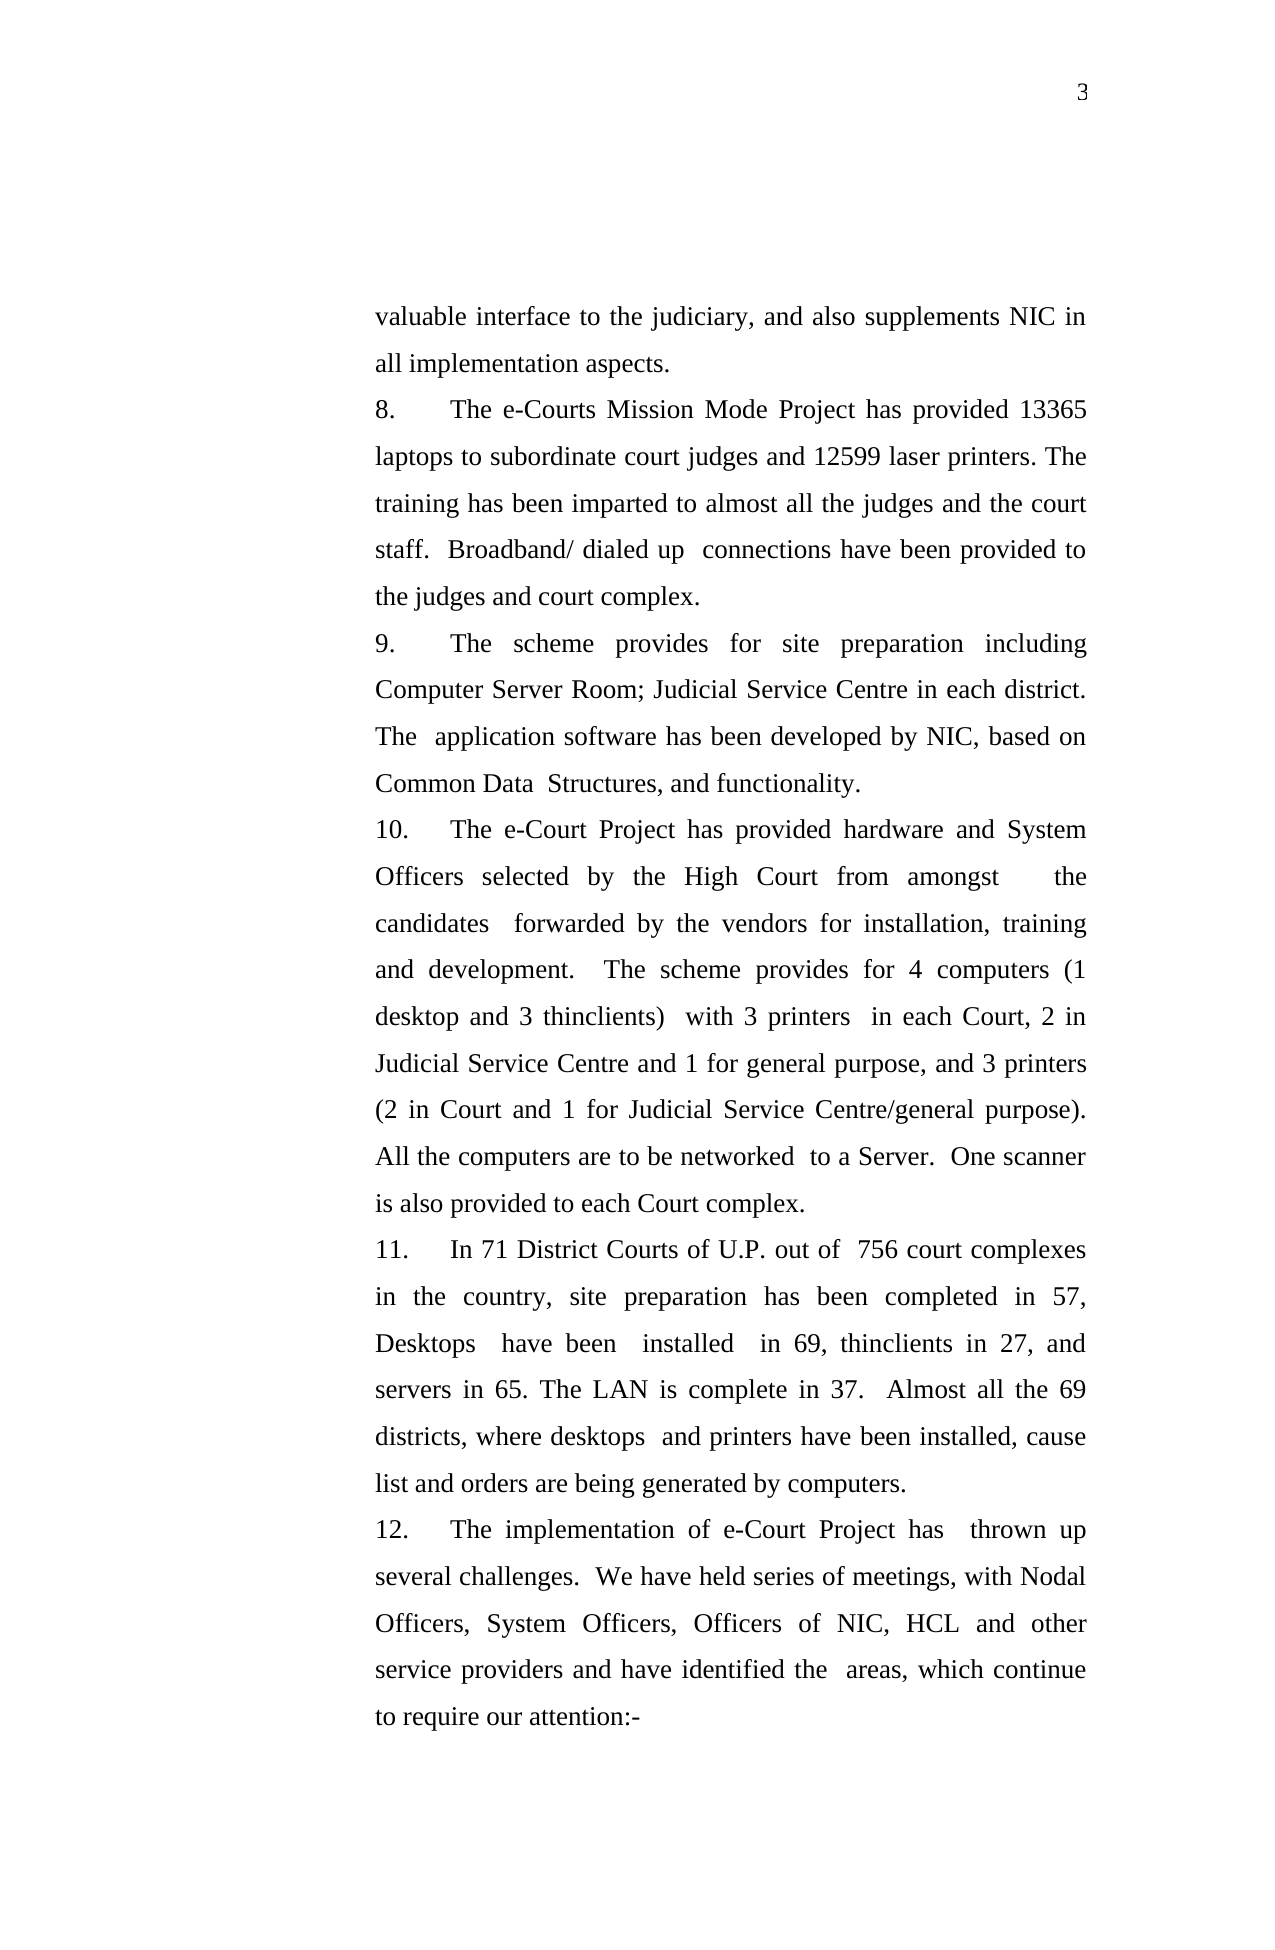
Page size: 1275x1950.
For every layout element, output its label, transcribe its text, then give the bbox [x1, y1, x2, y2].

text 10. The e-Court Project has provided hardware and System Officers selected by the High Court from amongst the candidates forwarded by the vendors for installation, training and development. The scheme provides for 4 computers (1 desktop and 3 thinclients) with 3 printers in each Court, 2 in Judicial Service Centre and 1 for general purpose, and 3 printers (2 in Court and 1 for Judicial Service Centre/general purpose). All the computers are to be networked to a Server. One scanner is also provided to each Court complex. [375, 813, 1087, 1218]
text 11. In 71 District Courts of U.P. out of 756 court complexes in the country, site preparation has been completed in 57, Desktops have been installed in 69, thinclients in 27, and servers in 65. The LAN is complete in 37. Almost all the 69 districts, where desktops and printers have been installed, cause list and orders are being generated by computers. [375, 1233, 1087, 1498]
text 9. The scheme provides for site preparation including Computer Server Room; Judicial Service Centre in each district. The application software has been developed by NIC, based on Common Data Structures, and functionality. [375, 627, 1087, 798]
text 8. The e-Courts Mission Mode Project has provided 13365 laptops to subordinate court judges and 12599 laser printers. The training has been imparted to almost all the judges and the court staff. Broadband/ dialed up connections have been provided to the judges and court complex. [375, 393, 1087, 611]
text valuable interface to the judiciary, and also supplements NIC in all implementation aspects. [375, 300, 1087, 378]
text 12. The implementation of e-Court Project has thrown up several challenges. We have held series of meetings, with Nodal Officers, System Officers, Officers of NIC, HCL and other service providers and have identified the areas, which continue to require our attention:- [375, 1513, 1087, 1731]
